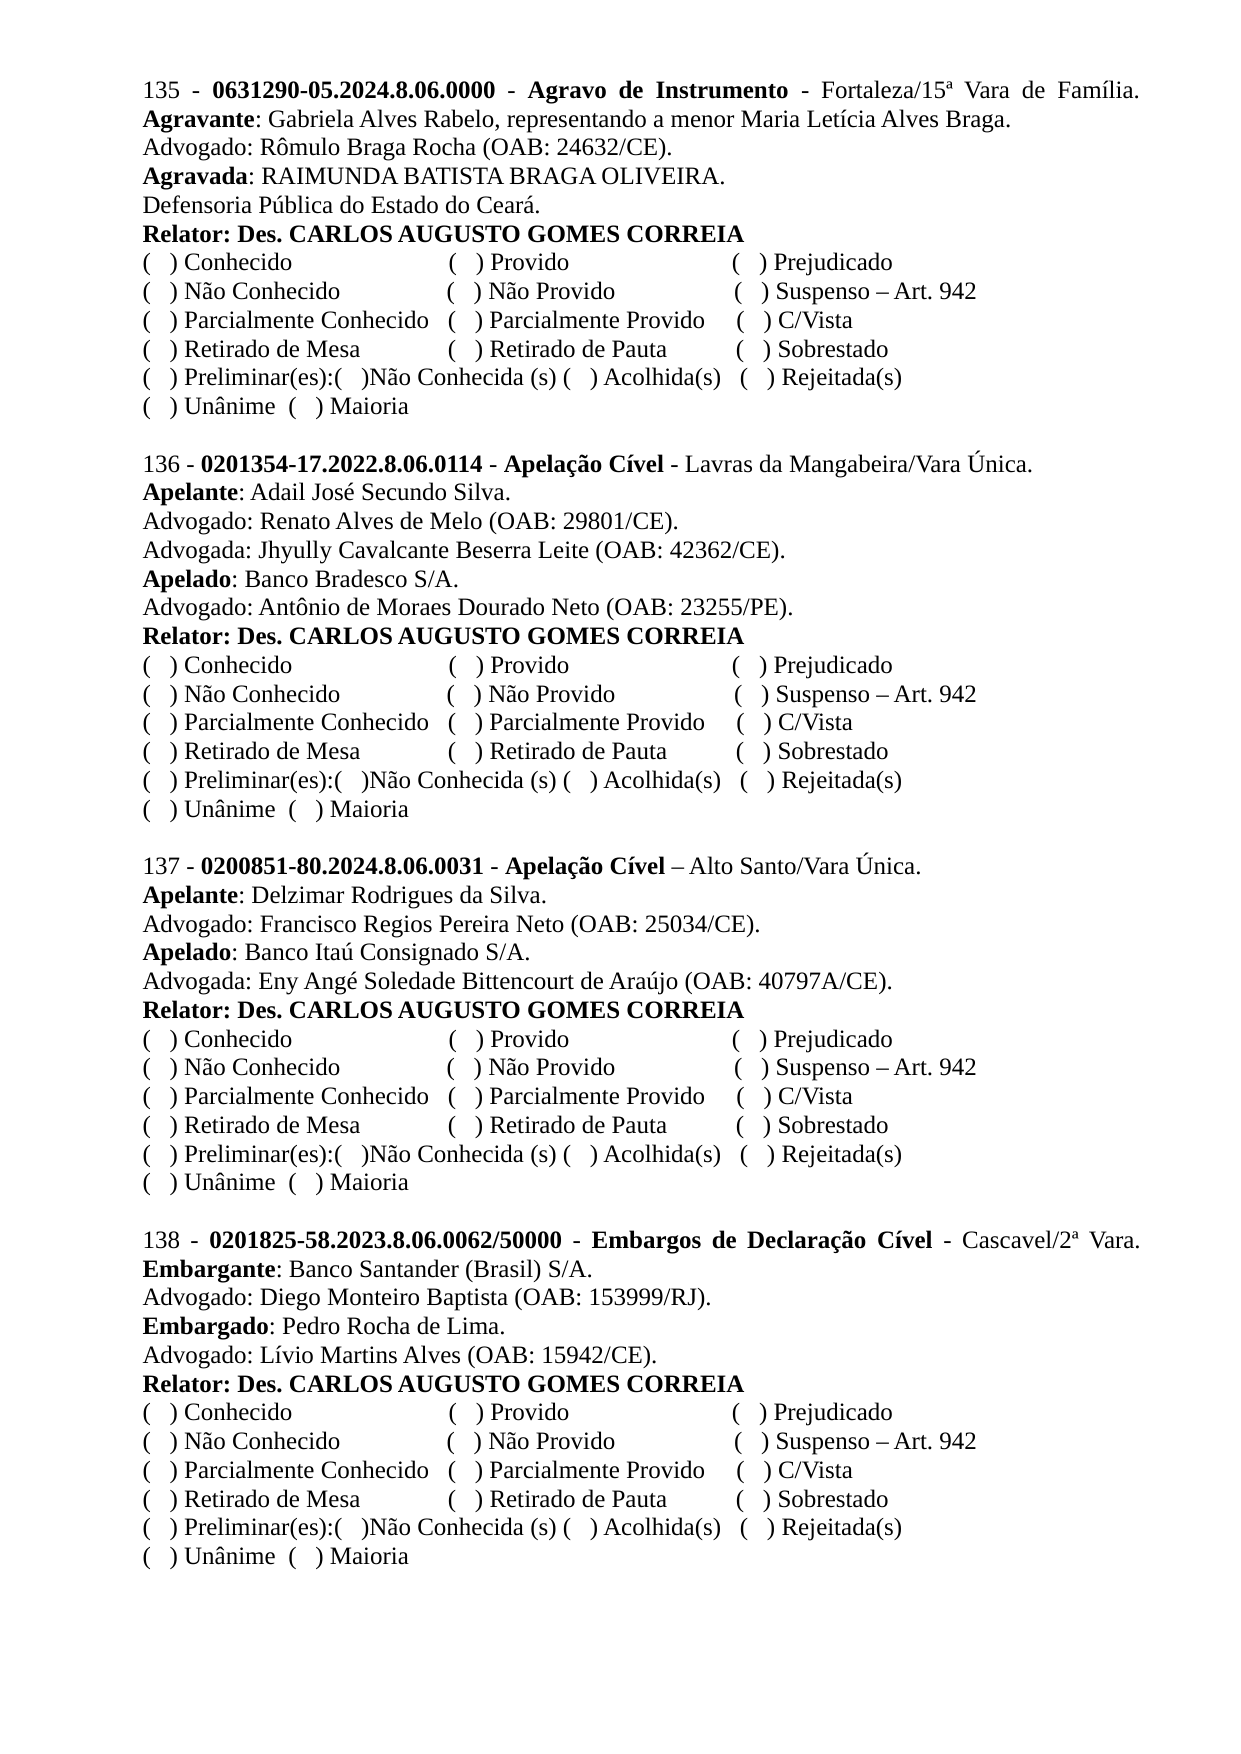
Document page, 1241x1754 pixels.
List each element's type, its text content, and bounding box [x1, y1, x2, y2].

text 135 - 0631290-05.2024.8.06.0000 - Agravo de Instrumento - Fortaleza/15ª Vara de Família. Agravante: Gabriela Alves Rabelo, representando a menor Maria Letícia Alves Braga. [142, 75, 1141, 132]
text ( ) Unânime ( ) Maioria [142, 794, 1158, 822]
text Relator: Des. CARLOS AUGUSTO GOMES CORREIA [142, 219, 1141, 247]
text Advogado: Diego Monteiro Baptista (OAB: 153999/RJ). [142, 1282, 1141, 1311]
text Advogada: Eny Angé Soledade Bittencourt de Araújo (OAB: 40797A/CE). [142, 966, 1141, 995]
text ( ) Preliminar(es):( )Não Conhecida (s) ( ) Acolhida(s) ( ) Rejeitada(s) [142, 1139, 1158, 1167]
text ( ) Preliminar(es):( )Não Conhecida (s) ( ) Acolhida(s) ( ) Rejeitada(s) [142, 765, 1158, 794]
text ( ) Conhecido ( ) Provido ( ) Prejudicado [142, 1024, 1141, 1052]
text Apelante: Delzimar Rodrigues da Silva. [142, 880, 1141, 909]
text Defensoria Pública do Estado do Ceará. [142, 190, 1141, 219]
text Agravada: RAIMUNDA BATISTA BRAGA OLIVEIRA. [142, 161, 1141, 190]
text ( ) Retirado de Mesa ( ) Retirado de Pauta ( ) Sobrestado [142, 1110, 1158, 1139]
text Relator: Des. CARLOS AUGUSTO GOMES CORREIA [142, 621, 1141, 650]
text ( ) Conhecido ( ) Provido ( ) Prejudicado [142, 1397, 1141, 1426]
text 138 - 0201825-58.2023.8.06.0062/50000 - Embargos de Declaração Cível - Cascavel/2ª Vara. Embargante: Banco Santander (Brasil) S/A. [142, 1225, 1141, 1282]
text Apelado: Banco Bradesco S/A. [142, 564, 1141, 592]
text ( ) Não Conhecido ( ) Não Provido ( ) Suspenso – Art. 942 [142, 1052, 1158, 1081]
text Advogado: Renato Alves de Melo (OAB: 29801/CE). [142, 506, 1141, 535]
text ( ) Unânime ( ) Maioria [142, 391, 1158, 420]
text ( ) Não Conhecido ( ) Não Provido ( ) Suspenso – Art. 942 [142, 1426, 1158, 1455]
text ( ) Retirado de Mesa ( ) Retirado de Pauta ( ) Sobrestado [142, 334, 1158, 362]
text Advogado: Rômulo Braga Rocha (OAB: 24632/CE). [142, 132, 1141, 161]
text ( ) Preliminar(es):( )Não Conhecida (s) ( ) Acolhida(s) ( ) Rejeitada(s) [142, 1512, 1158, 1541]
text ( ) Retirado de Mesa ( ) Retirado de Pauta ( ) Sobrestado [142, 1484, 1158, 1512]
text ( ) Parcialmente Conhecido ( ) Parcialmente Provido ( ) C/Vista [142, 305, 1158, 334]
text Advogado: Francisco Regios Pereira Neto (OAB: 25034/CE). [142, 909, 1141, 937]
text Advogado: Antônio de Moraes Dourado Neto (OAB: 23255/PE). [142, 592, 1141, 621]
text ( ) Retirado de Mesa ( ) Retirado de Pauta ( ) Sobrestado [142, 736, 1158, 765]
text Advogada: Jhyully Cavalcante Beserra Leite (OAB: 42362/CE). [142, 535, 1141, 564]
text Advogado: Lívio Martins Alves (OAB: 15942/CE). [142, 1340, 1141, 1369]
text 136 - 0201354-17.2022.8.06.0114 - Apelação Cível - Lavras da Mangabeira/Vara Única. [142, 449, 1141, 477]
text ( ) Unânime ( ) Maioria [142, 1541, 1158, 1570]
text ( ) Não Conhecido ( ) Não Provido ( ) Suspenso – Art. 942 [142, 276, 1158, 305]
text ( ) Conhecido ( ) Provido ( ) Prejudicado [142, 650, 1141, 679]
text Embargado: Pedro Rocha de Lima. [142, 1311, 1141, 1340]
text Apelado: Banco Itaú Consignado S/A. [142, 937, 1141, 966]
text ( ) Não Conhecido ( ) Não Provido ( ) Suspenso – Art. 942 [142, 679, 1158, 707]
text 137 - 0200851-80.2024.8.06.0031 - Apelação Cível – Alto Santo/Vara Única. [142, 851, 1141, 880]
text ( ) Parcialmente Conhecido ( ) Parcialmente Provido ( ) C/Vista [142, 1455, 1158, 1484]
text Relator: Des. CARLOS AUGUSTO GOMES CORREIA [142, 1369, 1141, 1397]
text ( ) Parcialmente Conhecido ( ) Parcialmente Provido ( ) C/Vista [142, 1081, 1158, 1110]
text Apelante: Adail José Secundo Silva. [142, 477, 1141, 506]
text ( ) Parcialmente Conhecido ( ) Parcialmente Provido ( ) C/Vista [142, 707, 1158, 736]
text ( ) Unânime ( ) Maioria [142, 1167, 1158, 1196]
text ( ) Preliminar(es):( )Não Conhecida (s) ( ) Acolhida(s) ( ) Rejeitada(s) [142, 362, 1158, 391]
text ( ) Conhecido ( ) Provido ( ) Prejudicado [142, 247, 1141, 276]
text Relator: Des. CARLOS AUGUSTO GOMES CORREIA [142, 995, 1141, 1024]
